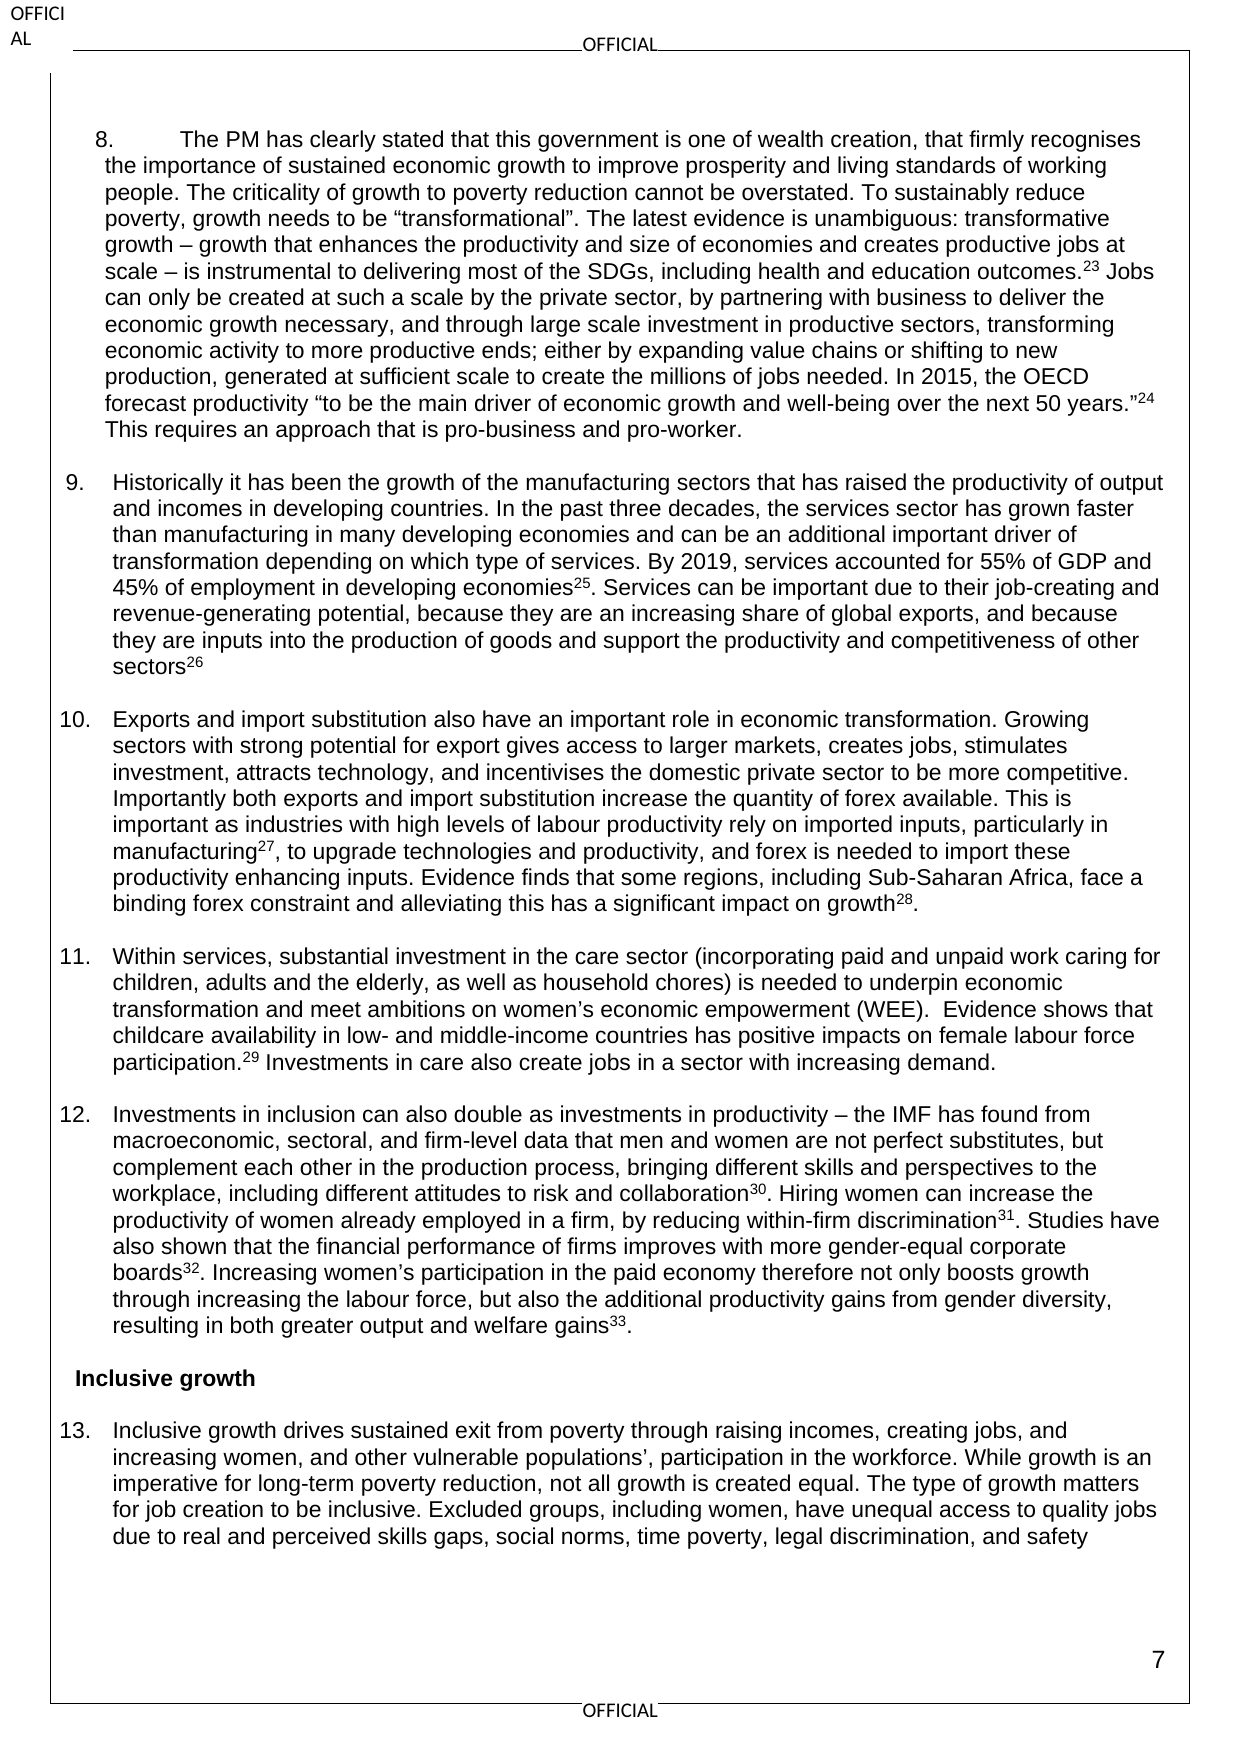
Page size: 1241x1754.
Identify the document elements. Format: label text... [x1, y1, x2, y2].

text Inclusive growth [75, 1365, 1165, 1391]
list Inclusive growth drives sustained exit from poverty through raising incomes, creating jobs, and increasing women, and other vulnerable populations’, participation in the workforce. While growth is an imperative for long-term poverty reduction, not all growth is created equal. The type of growth matters for job creation to be inclusive. Excluded groups, including women, have unequal access to quality jobs due to real and perceived skills gaps, social norms, time poverty, legal discrimination, and safety concerns, among other issues. This creates higher barriers to entry. For example, in East Asia, growth in the manufacturing sector – particularly in textile and food services industries – has increased women’s wage work and improved female and child health and education outcomes, but there remains considerable occupational segregation and concentration of women in low paying jobs. [75, 1417, 1165, 1549]
list Investments in inclusion can also double as investments in productivity – the IMF has found from macroeconomic, sectoral, and firm-level data that men and women are not perfect substitutes, but complement each other in the production process, bringing different skills and perspectives to the workplace, including different attitudes to risk and collaboration. Hiring women can increase the productivity of women already employed in a firm, by reducing within-firm discrimination. Studies have also shown that the financial performance of firms improves with more gender-equal corporate boards. Increasing women’s participation in the paid economy therefore not only boosts growth through increasing the labour force, but also the additional productivity gains from gender diversity, resulting in both greater output and welfare gains. [75, 1101, 1165, 1338]
list Within services, substantial investment in the care sector (incorporating paid and unpaid work caring for children, adults and the elderly, as well as household chores) is needed to underpin economic transformation and meet ambitions on women’s economic empowerment (WEE). Evidence shows that childcare availability in low- and middle-income countries has positive impacts on female labour force participation. Investments in care also create jobs in a sector with increasing demand. [75, 943, 1165, 1075]
list Exports and import substitution also have an important role in economic transformation. Growing sectors with strong potential for export gives access to larger markets, creates jobs, stimulates investment, attracts technology, and incentivises the domestic private sector to be more competitive. Importantly both exports and import substitution increase the quantity of forex available. This is important as industries with high levels of labour productivity rely on imported inputs, particularly in manufacturing, to upgrade technologies and productivity, and forex is needed to import these productivity enhancing inputs. Evidence finds that some regions, including Sub-Saharan Africa, face a binding forex constraint and alleviating this has a significant impact on growth. [75, 706, 1165, 917]
list Historically it has been the growth of the manufacturing sectors that has raised the productivity of output and incomes in developing countries. In the past three decades, the services sector has grown faster than manufacturing in many developing economies and can be an additional important driver of transformation depending on which type of services. By 2019, services accounted for 55% of GDP and 45% of employment in developing economies. Services can be important due to their job-creating and revenue-generating potential, because they are an increasing share of global exports, and because they are inputs into the production of goods and support the productivity and competitiveness of other sectors [75, 469, 1165, 679]
list The PM has clearly stated that this government is one of wealth creation, that firmly recognises the importance of sustained economic growth to improve prosperity and living standards of working people. The criticality of growth to poverty reduction cannot be overstated. To sustainably reduce poverty, growth needs to be “transformational”. The latest evidence is unambiguous: transformative growth – growth that enhances the productivity and size of economies and creates productive jobs at scale – is instrumental to delivering most of the SDGs, including health and education outcomes. Jobs can only be created at such a scale by the private sector, by partnering with business to deliver the economic growth necessary, and through large scale investment in productive sectors, transforming economic activity to more productive ends; either by expanding value chains or shifting to new production, generated at sufficient scale to create the millions of jobs needed. In 2015, the OECD forecast productivity “to be the main driver of economic growth and well-being over the next 50 years.” This requires an approach that is pro-business and pro-worker. [104, 126, 1165, 442]
